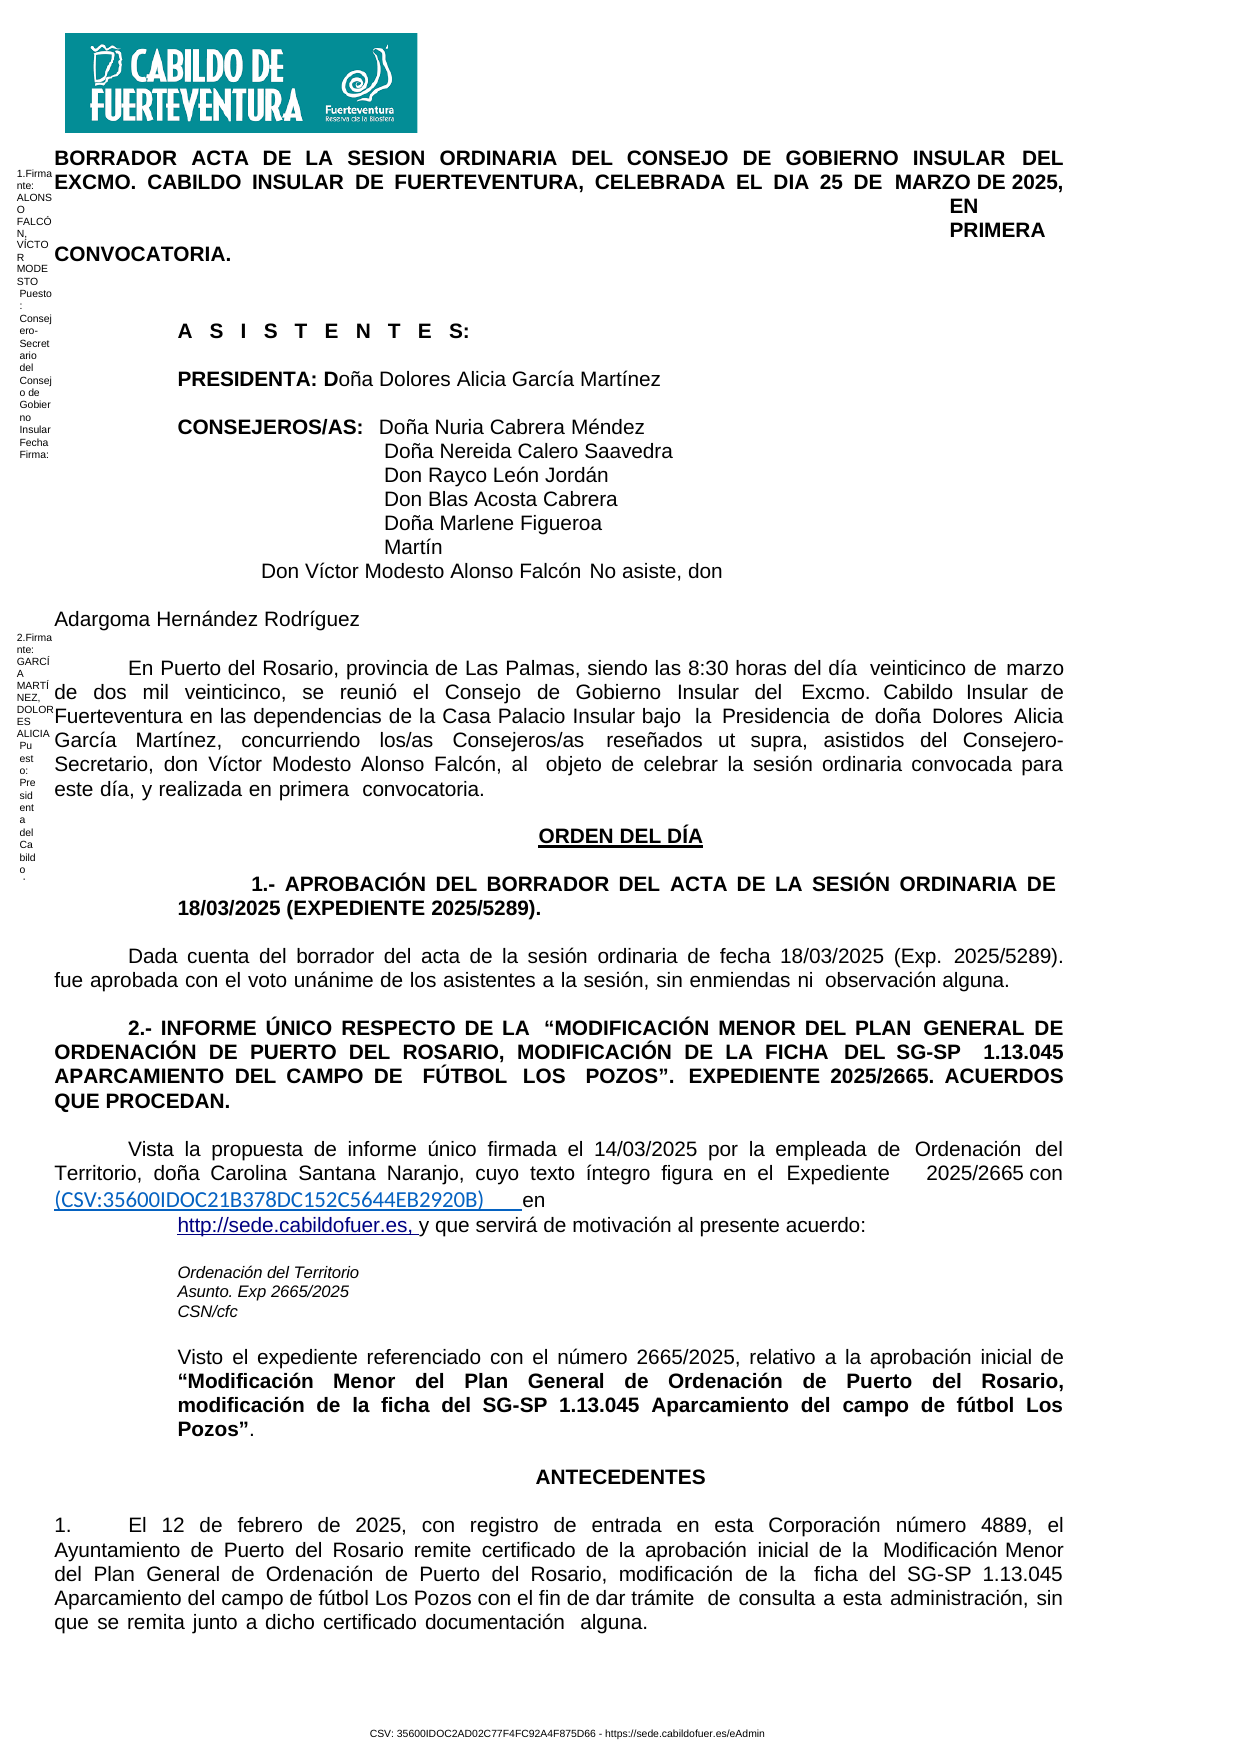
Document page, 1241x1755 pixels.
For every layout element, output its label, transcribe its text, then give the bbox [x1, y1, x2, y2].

text Doña Nereida Calero Saavedra Don Rayco León Jordán [384, 391, 706, 439]
text Vista la propuesta de informe único firmada el 14/03/2025 por la empleada de Ordenación del Territorio, doña Carolina Santana Naranjo, cuyo texto íntegro figura en el Expediente 2025/2665 con (CSV:35600IDOC21B378DC152C5644EB2920B) en [54, 1089, 1064, 1165]
text Dada cuenta del borrador del acta de la sesión ordinaria de fecha 18/03/2025 (Exp. 2025/5289). fue aprobada con el voto unánime de los asistentes a la sesión, sin enmiendas ni observación alguna. [54, 896, 1064, 944]
subtitle BORRADOR ACTA DE LA SESION ORDINARIA DEL CONSEJO DE GOBIERNO INSULAR DEL EXCMO. CABILDO INSULAR DE FUERTEVENTURA, CELEBRADA EL DIA 25 DE MARZO DE 2025, EN PRIMERA CONVOCATORIA. [54, 146, 1064, 266]
text Ordenación del Territorio Asunto. Exp 2665/2025 CSN/cfc [177, 1235, 408, 1273]
text Don Víctor Modesto Alonso Falcón No asiste, don Adargoma Hernández Rodríguez [54, 511, 726, 583]
text Don Blas Acosta Cabrera Doña Marlene Figueroa Martín [384, 439, 666, 511]
text En Puerto del Rosario, provincia de Las Palmas, siendo las 8:30 horas del día veinticinco de marzo de dos mil veinticinco, se reunió el Consejo de Gobierno Insular del Excmo. Cabildo Insular de Fuerteventura en las dependencias de la Casa Palacio Insular bajo la Presidencia de doña Dolores Alicia García Martínez, concurriendo los/as Consejeros/as reseñados ut supra, asistidos del Consejero-Secretario, don Víctor Modesto Alonso Falcón, al objeto de celebrar la sesión ordinaria convocada para este día, y realizada en primera convocatoria. [54, 608, 1064, 753]
subtitle ORDEN DEL DÍA [459, 776, 783, 800]
text Visto el expediente referenciado con el número 2665/2025, relativo a la aprobación inicial de “Modificación Menor del Plan General de Ordenación de Puerto del Rosario, modificación de la ficha del SG-SP 1.13.045 Aparcamiento del campo de fútbol Los Pozos”. [177, 1297, 1064, 1393]
text A S I S T E N T E S: [177, 271, 1241, 295]
text PRESIDENTA: Doña Dolores Alicia García Martínez [177, 319, 1241, 343]
subtitle [14, 167, 54, 463]
text 1.- APROBACIÓN DEL BORRADOR DEL ACTA DE LA SESIÓN ORDINARIA DE [251, 824, 1241, 848]
text 2.Firmante: GARCÍA MARTÍNEZ, DOLORES ALICIA [17, 631, 54, 739]
text CONSEJEROS/AS: Doña Nuria Cabrera Méndez [177, 367, 1241, 391]
list El 12 de febrero de 2025, con registro de entrada en esta Corporación número 4889, el Ayuntamiento de Puerto del Rosario remite certificado de la aprobación inicial de la Modificación Menor del Plan General de Ordenación de Puerto del Rosario, modificación de la ficha del SG-SP 1.13.045 Aparcamiento del campo de fútbol Los Pozos con el fin de dar trámite de consulta a esta administración, sin que se remita junto a dicho certificado documentación alguna. [54, 1465, 1064, 1586]
text Puesto: Consejero-Secretario del Consejo de Gobierno Insular Fecha Firma: 25/03/2025 10:41:31 [19, 288, 52, 463]
text 1.Firmante: ALONSO FALCÓN, VÍCTOR MODESTO [17, 167, 54, 287]
subtitle 2.- INFORME ÚNICO RESPECTO DE LA “MODIFICACIÓN MENOR DEL PLAN GENERAL DE ORDENACIÓN DE PUERTO DEL ROSARIO, MODIFICACIÓN DE LA FICHA DEL SG-SP 1.13.045 APARCAMIENTO DEL CAMPO DE FÚTBOL LOS POZOS”. EXPEDIENTE 2025/2665. ACUERDOS QUE PROCEDAN. [54, 968, 1064, 1064]
text Puesto: Presidenta del Cabildo de Fuerteventura Fecha Firma: 25/03/2025 11:18:41 [19, 740, 36, 879]
subtitle ANTECEDENTES [459, 1417, 782, 1441]
text 18/03/2025 (EXPEDIENTE 2025/5289). [177, 848, 1241, 872]
text Ordenación del Territorio Asunto. Exp 2665/2025 CSN/cfc [177, 1215, 408, 1234]
subtitle [14, 631, 54, 879]
text http://sede.cabildofuer.es, y que servirá de motivación al presente acuerdo: [177, 1165, 1241, 1189]
